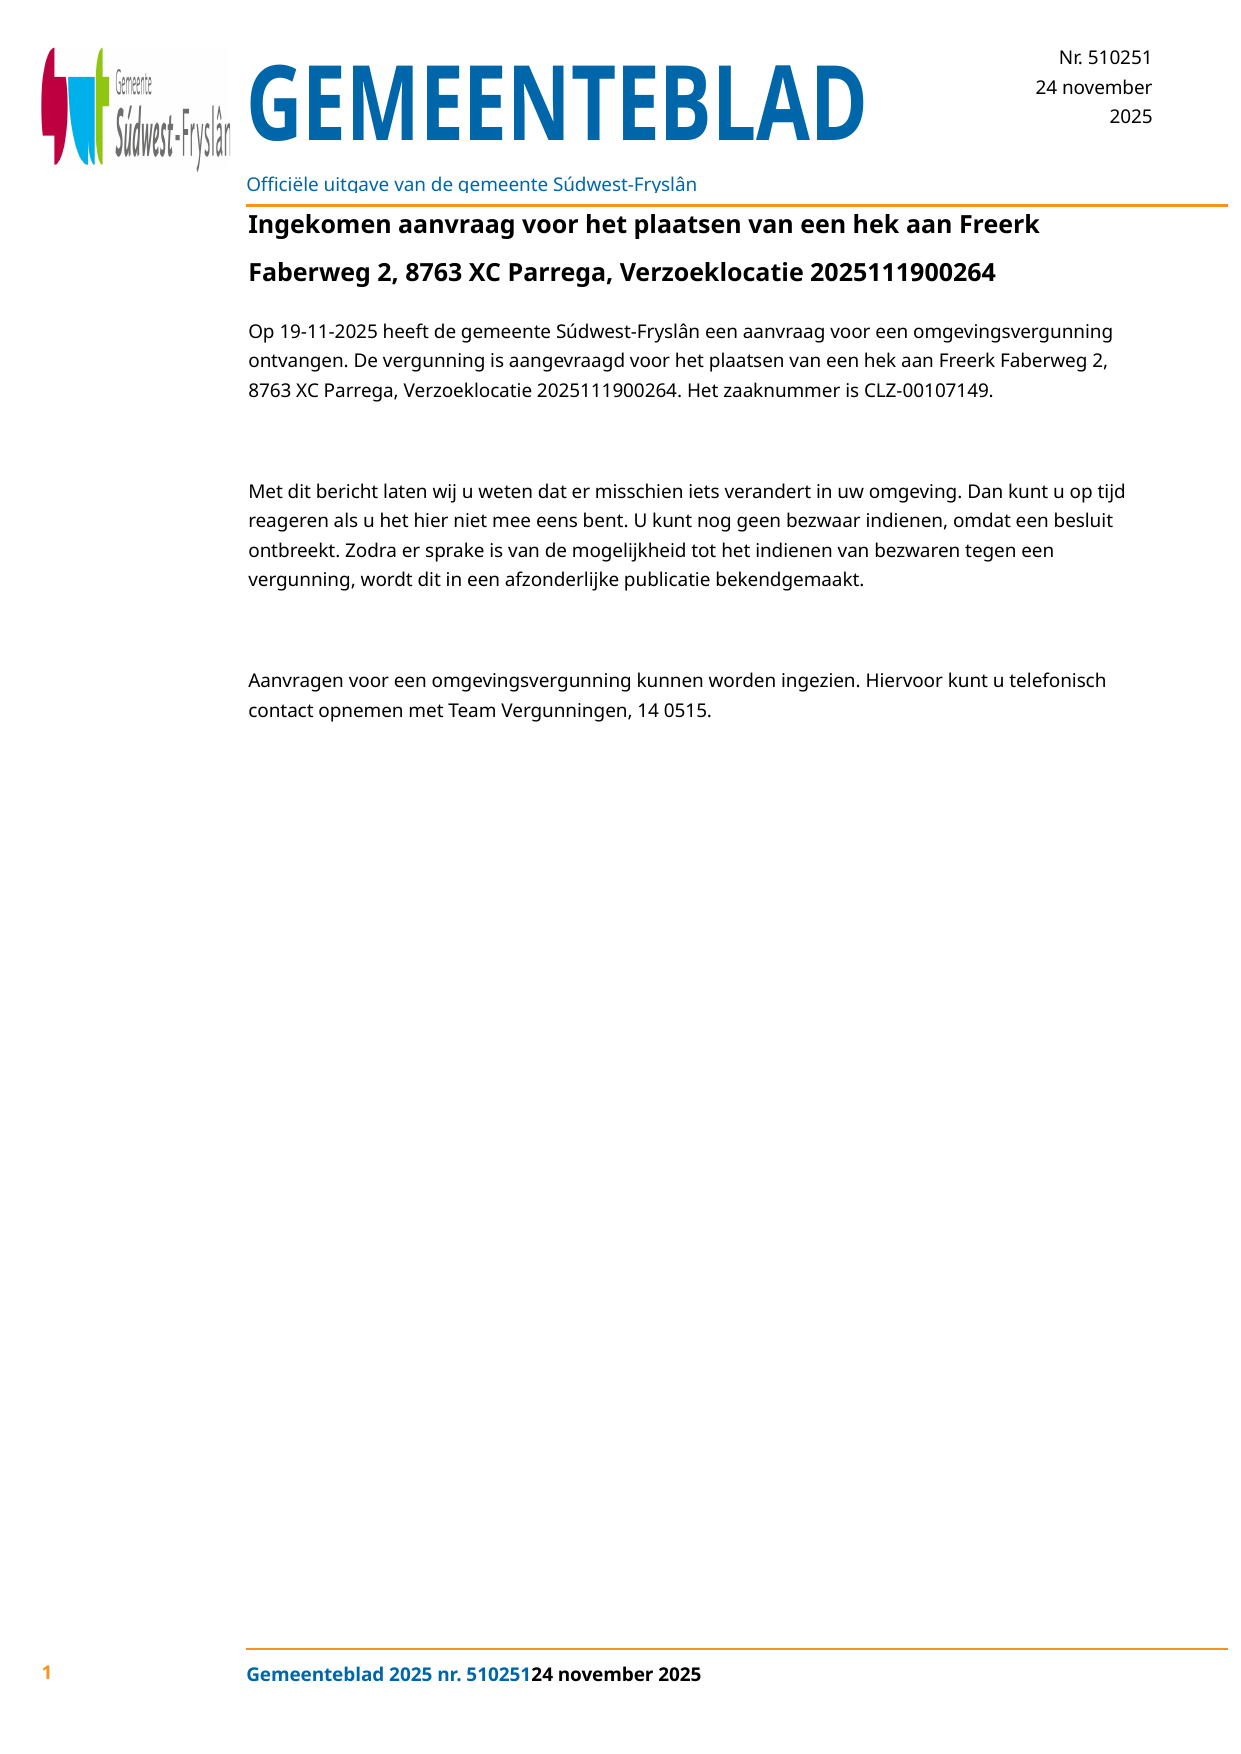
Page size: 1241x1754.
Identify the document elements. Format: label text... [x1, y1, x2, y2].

text Op 19-11-2025 heeft de gemeente Súdwest-Fryslân een aanvraag voor een omgevingsvergunning ontvangen. De vergunning is aangevraagd voor het plaatsen van een hek aan Freerk Faberweg 2, 8763 XC Parrega, Verzoeklocatie 2025111900264. Het zaaknummer is CLZ-00107149. [248, 318, 1152, 403]
picture [41, 47, 231, 172]
text Met dit bericht laten wij u weten dat er misschien iets verandert in uw omgeving. Dan kunt u op tijd reageren als u het hier niet mee eens bent. U kunt nog geen bezwaar indienen, omdat een besluit ontbreekt. Zodra er sprake is van de mogelijkheid tot het indienen van bezwaren tegen een vergunning, wordt dit in een afzonderlijke publicatie bekendgemaakt. [248, 478, 1152, 592]
text Ingekomen aanvraag voor het plaatsen van een hek aan Freerk Faberweg 2, 8763 XC Parrega, Verzoeklocatie 2025111900264 [248, 207, 1152, 288]
text Aanvragen voor een omgevingsvergunning kunnen worden ingezien. Hiervoor kunt u telefonisch contact opnemen met Team Vergunningen, 14 0515. [248, 667, 1152, 723]
